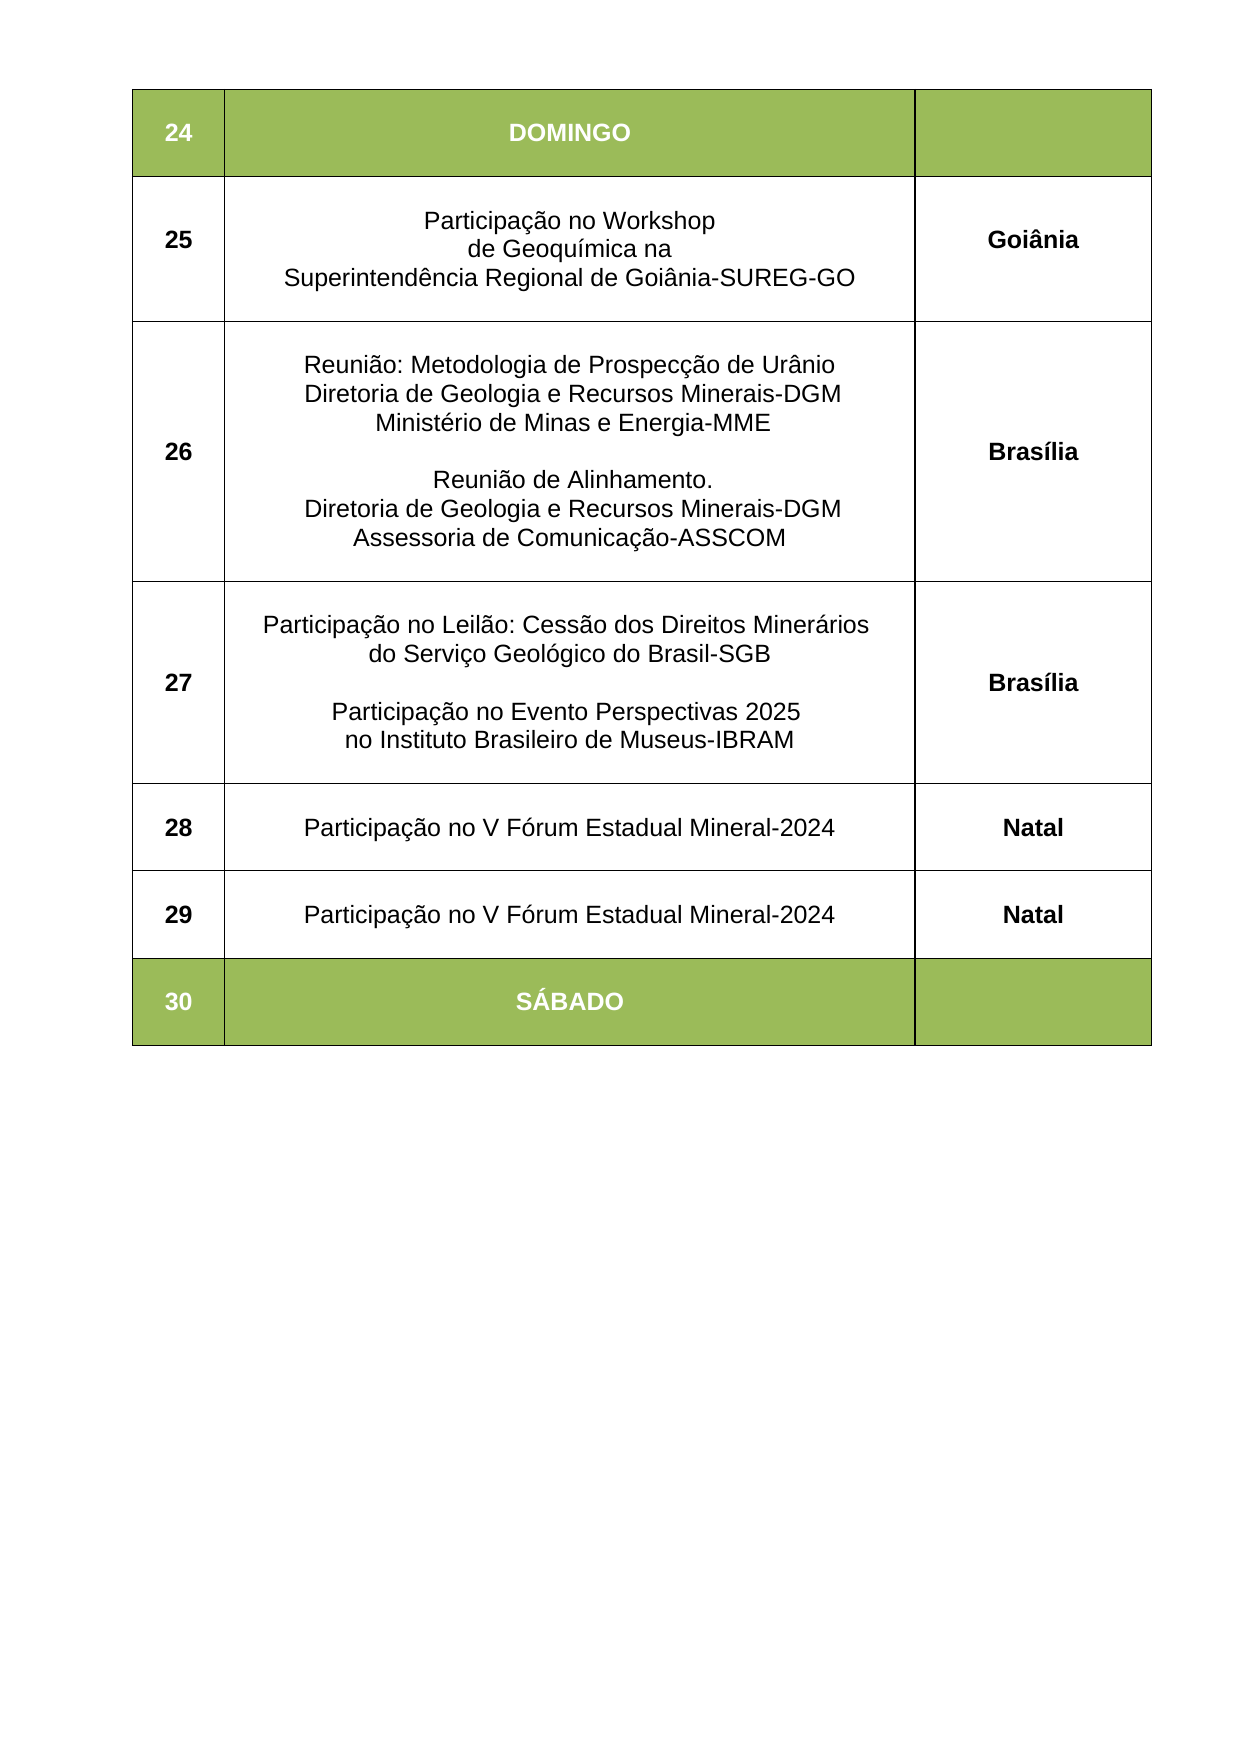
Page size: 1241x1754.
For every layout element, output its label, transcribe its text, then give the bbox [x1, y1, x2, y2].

table_cell Participação no V Fórum Estadual Mineral-2024 [225, 871, 914, 957]
table_cell Brasília [916, 582, 1151, 783]
table_cell DOMINGO [225, 90, 914, 176]
table_cell 24 [133, 90, 224, 176]
table_cell SÁBADO [225, 959, 914, 1045]
table_cell 25 [133, 177, 224, 321]
table_cell Brasília [916, 322, 1151, 581]
table_cell 30 [133, 959, 224, 1045]
table_cell Participação no Leilão: Cessão dos Direitos Minerários do Serviço Geológico do Brasil-SGB Participação no Evento Perspectivas 2025 no Instituto Brasileiro de Museus-IBRAM [225, 582, 914, 783]
table_cell Goiânia [916, 177, 1151, 321]
table_cell 26 [133, 322, 224, 581]
table_cell Participação no Workshop de Geoquímica na Superintendência Regional de Goiânia-SUREG-GO [225, 177, 914, 321]
table_cell 29 [133, 871, 224, 957]
table_cell 28 [133, 784, 224, 870]
table_cell Natal [916, 784, 1151, 870]
table_cell 27 [133, 582, 224, 783]
table_cell [916, 959, 1151, 1045]
table_cell Participação no V Fórum Estadual Mineral-2024 [225, 784, 914, 870]
table_cell Reunião: Metodologia de Prospecção de Urânio Diretoria de Geologia e Recursos Minerais-DGM Ministério de Minas e Energia-MME Reunião de Alinhamento. Diretoria de Geologia e Recursos Minerais-DGM Assessoria de Comunicação-ASSCOM [225, 322, 914, 581]
table_cell Natal [916, 871, 1151, 957]
table_cell [916, 90, 1151, 176]
